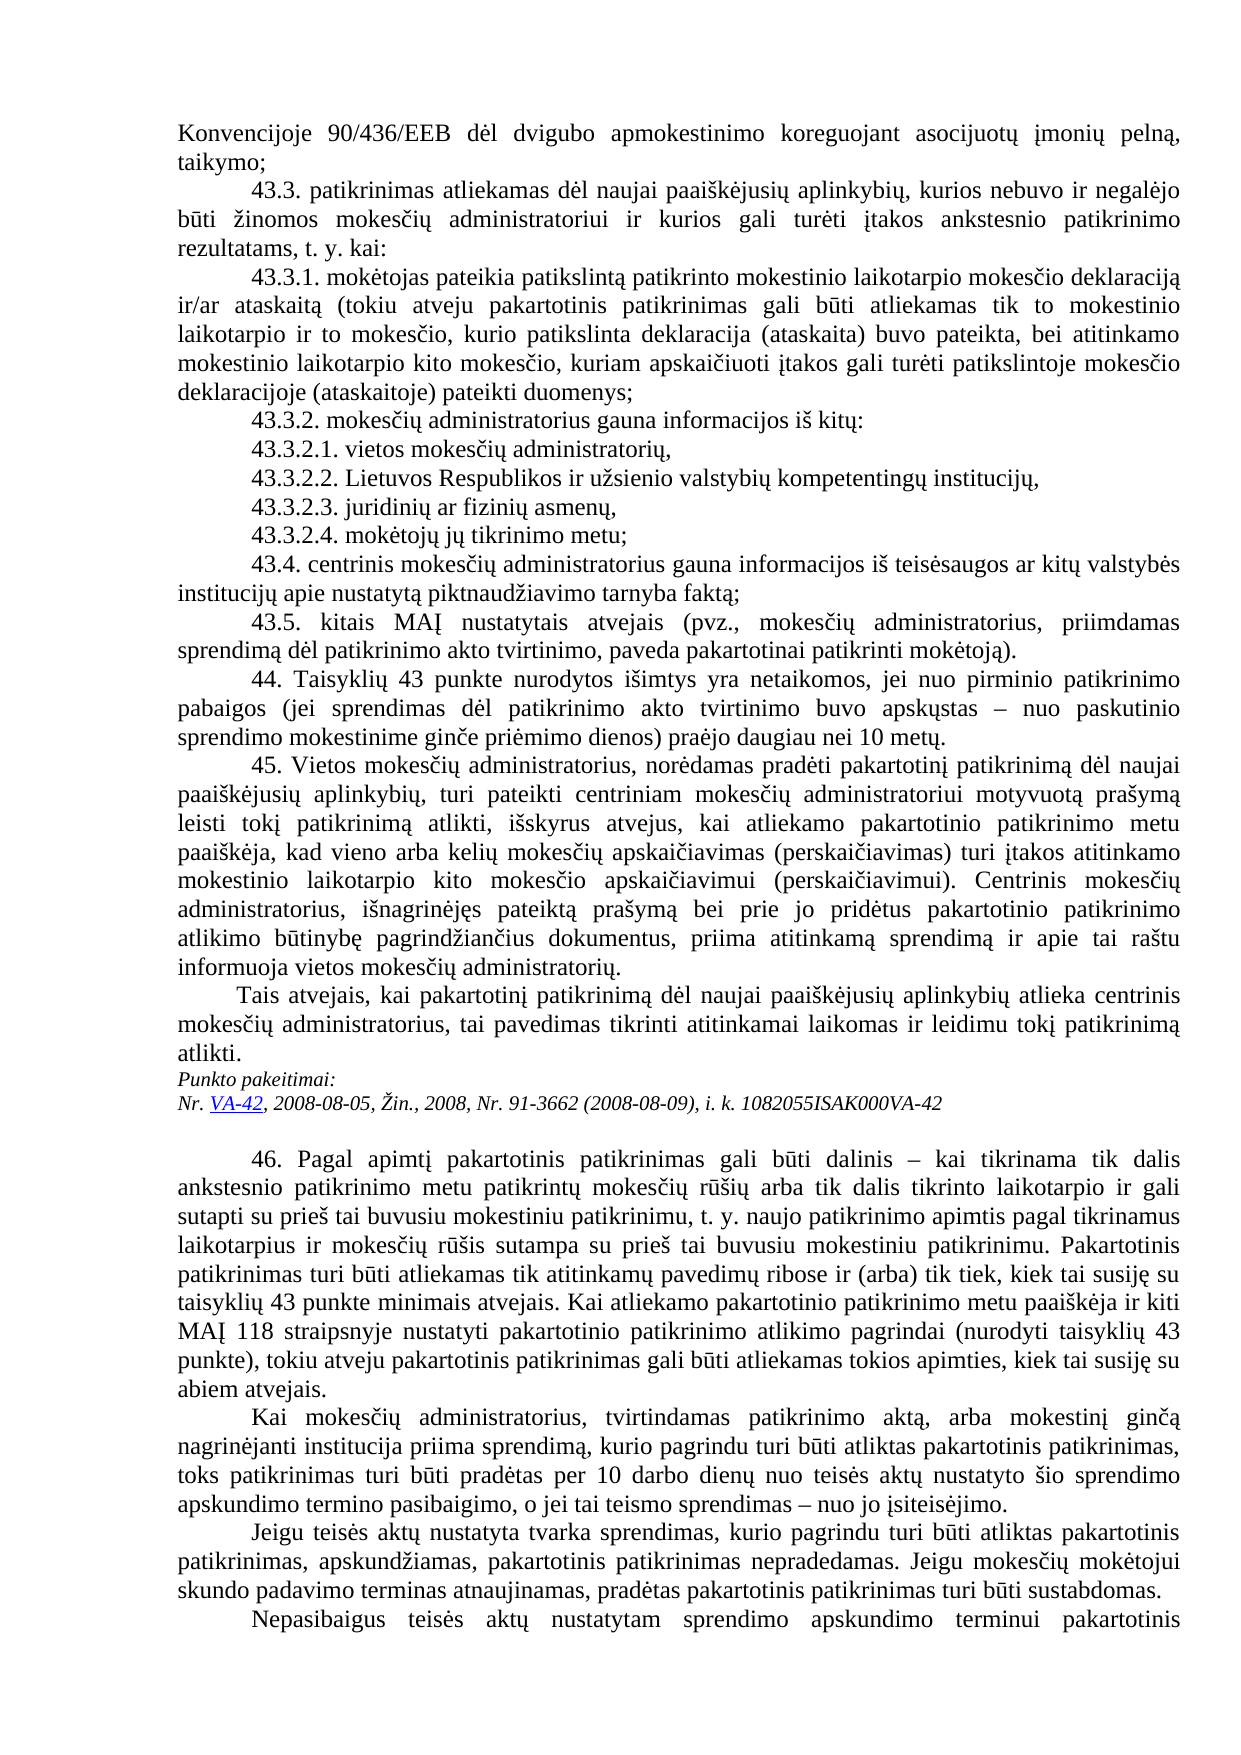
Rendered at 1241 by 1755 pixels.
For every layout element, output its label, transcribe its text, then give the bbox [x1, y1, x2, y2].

text 43.5. kitais MAĮ nustatytais atvejais (pvz., mokesčių administratorius, priimdamas sprendimą dėl patikrinimo akto tvirtinimo, paveda pakartotinai patikrinti mokėtoją). [177, 607, 1181, 664]
text 43.3.2.3. juridinių ar fizinių asmenų, [177, 492, 1181, 521]
text 43.3.2.1. vietos mokesčių administratorių, [177, 434, 1181, 463]
text 46. Pagal apimtį pakartotinis patikrinimas gali būti dalinis – kai tikrinama tik dalis ankstesnio patikrinimo metu patikrintų mokesčių rūšių arba tik dalis tikrinto laikotarpio ir gali sutapti su prieš tai buvusiu mokestiniu patikrinimu, t. y. naujo patikrinimo apimtis pagal tikrinamus laikotarpius ir mokesčių rūšis sutampa su prieš tai buvusiu mokestiniu patikrinimu. Pakartotinis patikrinimas turi būti atliekamas tik atitinkamų pavedimų ribose ir (arba) tik tiek, kiek tai susiję su taisyklių 43 punkte minimais atvejais. Kai atliekamo pakartotinio patikrinimo metu paaiškėja ir kiti MAĮ 118 straipsnyje nustatyti pakartotinio patikrinimo atlikimo pagrindai (nurodyti taisyklių 43 punkte), tokiu atveju pakartotinis patikrinimas gali būti atliekamas tokios apimties, kiek tai susiję su abiem atvejais. [177, 1144, 1181, 1402]
text Punkto pakeitimai: [177, 1067, 1181, 1091]
text Tais atvejais, kai pakartotinį patikrinimą dėl naujai paaiškėjusių aplinkybių atlieka centrinis mokesčių administratorius, tai pavedimas tikrinti atitinkamai laikomas ir leidimu tokį patikrinimą atlikti. [177, 981, 1181, 1067]
text 43.3.2.4. mokėtojų jų tikrinimo metu; [177, 521, 1181, 549]
text Nepasibaigus teisės aktų nustatytam sprendimo apskundimo terminui pakartotinis [177, 1604, 1181, 1632]
text Kai mokesčių administratorius, tvirtindamas patikrinimo aktą, arba mokestinį ginčą nagrinėjanti institucija priima sprendimą, kurio pagrindu turi būti atliktas pakartotinis patikrinimas, toks patikrinimas turi būti pradėtas per 10 darbo dienų nuo teisės aktų nustatyto šio sprendimo apskundimo termino pasibaigimo, o jei tai teismo sprendimas – nuo jo įsiteisėjimo. [177, 1402, 1181, 1517]
text 43.4. centrinis mokesčių administratorius gauna informacijos iš teisėsaugos ar kitų valstybės institucijų apie nustatytą piktnaudžiavimo tarnyba faktą; [177, 549, 1181, 607]
text Jeigu teisės aktų nustatyta tvarka sprendimas, kurio pagrindu turi būti atliktas pakartotinis patikrinimas, apskundžiamas, pakartotinis patikrinimas nepradedamas. Jeigu mokesčių mokėtojui skundo padavimo terminas atnaujinamas, pradėtas pakartotinis patikrinimas turi būti sustabdomas. [177, 1517, 1181, 1604]
text 43.3.2. mokesčių administratorius gauna informacijos iš kitų: [177, 406, 1181, 434]
text 43.3.2.2. Lietuvos Respublikos ir užsienio valstybių kompetentingų institucijų, [177, 463, 1181, 492]
text 43.3.1. mokėtojas pateikia patikslintą patikrinto mokestinio laikotarpio mokesčio deklaraciją ir/ar ataskaitą (tokiu atveju pakartotinis patikrinimas gali būti atliekamas tik to mokestinio laikotarpio ir to mokesčio, kurio patikslinta deklaracija (ataskaita) buvo pateikta, bei atitinkamo mokestinio laikotarpio kito mokesčio, kuriam apskaičiuoti įtakos gali turėti patikslintoje mokesčio deklaracijoje (ataskaitoje) pateikti duomenys; [177, 262, 1181, 406]
text Nr. VA-42, 2008-08-05, Žin., 2008, Nr. 91-3662 (2008-08-09), i. k. 1082055ISAK000VA-42 [177, 1091, 1181, 1115]
text 43.3. patikrinimas atliekamas dėl naujai paaiškėjusių aplinkybių, kurios nebuvo ir negalėjo būti žinomos mokesčių administratoriui ir kurios gali turėti įtakos ankstesnio patikrinimo rezultatams, t. y. kai: [177, 176, 1181, 262]
text 45. Vietos mokesčių administratorius, norėdamas pradėti pakartotinį patikrinimą dėl naujai paaiškėjusių aplinkybių, turi pateikti centriniam mokesčių administratoriui motyvuotą prašymą leisti tokį patikrinimą atlikti, išskyrus atvejus, kai atliekamo pakartotinio patikrinimo metu paaiškėja, kad vieno arba kelių mokesčių apskaičiavimas (perskaičiavimas) turi įtakos atitinkamo mokestinio laikotarpio kito mokesčio apskaičiavimui (perskaičiavimui). Centrinis mokesčių administratorius, išnagrinėjęs pateiktą prašymą bei prie jo pridėtus pakartotinio patikrinimo atlikimo būtinybę pagrindžiančius dokumentus, priima atitinkamą sprendimą ir apie tai raštu informuoja vietos mokesčių administratorių. [177, 751, 1181, 981]
text 44. Taisyklių 43 punkte nurodytos išimtys yra netaikomos, jei nuo pirminio patikrinimo pabaigos (jei sprendimas dėl patikrinimo akto tvirtinimo buvo apskųstas – nuo paskutinio sprendimo mokestinime ginče priėmimo dienos) praėjo daugiau nei 10 metų. [177, 664, 1181, 751]
text Konvencijoje 90/436/EEB dėl dvigubo apmokestinimo koreguojant asocijuotų įmonių pelną, taikymo; [177, 118, 1181, 176]
